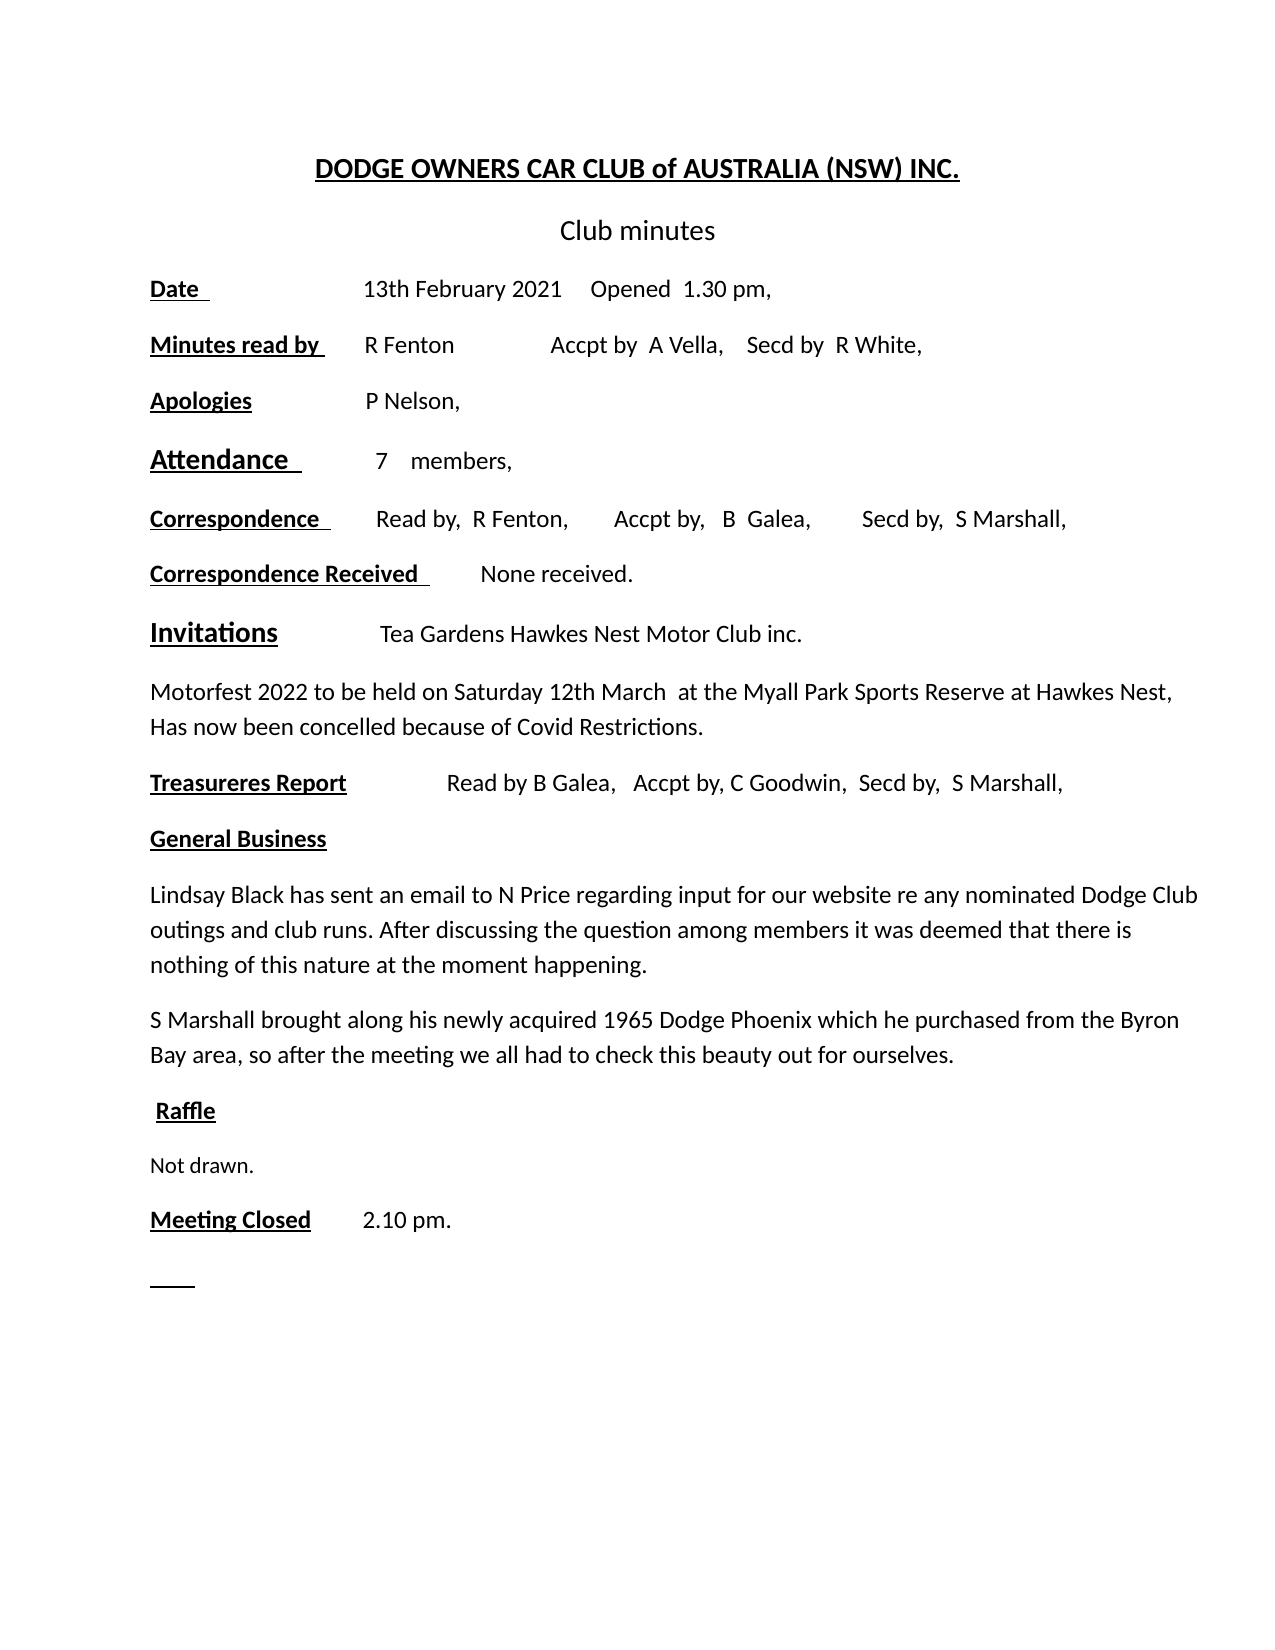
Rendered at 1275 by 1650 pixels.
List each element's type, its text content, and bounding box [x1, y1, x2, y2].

text S Marshall brought along his newly acquired 1965 Dodge Phoenix which he purchased from the Byron Bay area, so after the meeting we all had to check this beauty out for ourselves. [150, 1004, 1207, 1070]
text Treasureres Report Read by B Galea, Accpt by, C Goodwin, Secd by, S Marshall, [150, 767, 1207, 798]
text Club minutes [150, 212, 1125, 247]
text Lindsay Black has sent an email to N Price regarding input for our website re any nominated Dodge Club outings and club runs. After discussing the question among members it was deemed that there is nothing of this nature at the moment happening. [150, 879, 1207, 979]
text Invitations Tea Gardens Hawkes Nest Motor Club inc. [150, 614, 1207, 650]
text Correspondence Received None received. [150, 559, 1207, 589]
text DODGE OWNERS CAR CLUB of AUSTRALIA (NSW) INC. [150, 150, 1125, 186]
text Minutes read by R Fenton Accpt by A Vella, Secd by R White, [150, 329, 1207, 360]
text Meeting Closed 2.10 pm. [150, 1204, 1207, 1235]
text Raffle [150, 1095, 1207, 1126]
text Date 13th February 2021 Opened 1.30 pm, [150, 273, 1207, 304]
text General Business [150, 823, 1207, 853]
text Not drawn. [150, 1151, 1207, 1179]
text Apologies P Nelson, [150, 385, 1207, 416]
text Attendance 7 members, [150, 441, 1207, 477]
text Motorfest 2022 to be held on Saturday 12th March at the Myall Park Sports Reserve at Hawkes Nest, Has now been concelled because of Covid Restrictions. [150, 676, 1207, 742]
text Correspondence Read by, R Fenton, Accpt by, B Galea, Secd by, S Marshall, [150, 503, 1207, 533]
